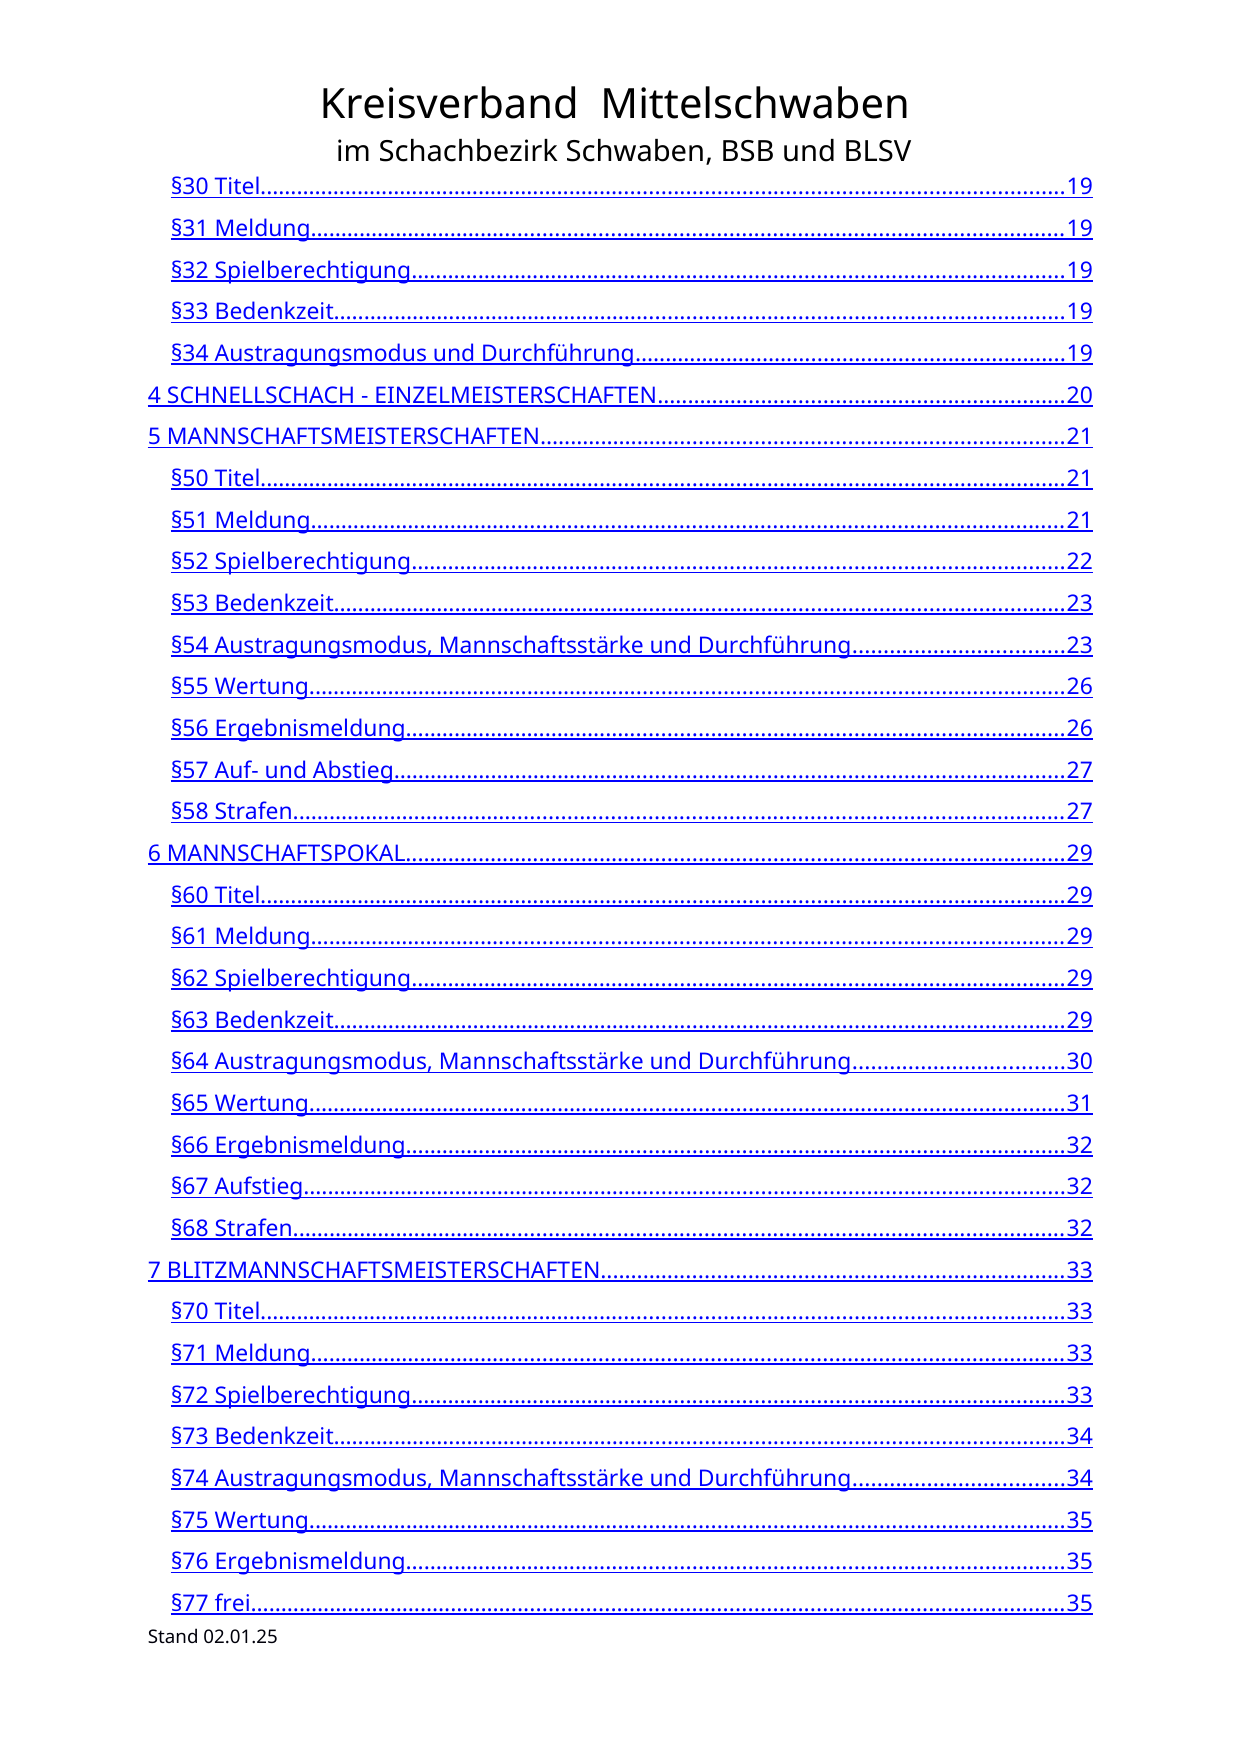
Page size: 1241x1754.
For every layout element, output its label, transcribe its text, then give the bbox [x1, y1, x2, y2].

text §62 Spielberechtigung 29 [171, 962, 1093, 988]
text 5 MANNSCHAFTSMEISTERSCHAFTEN 21 [148, 420, 1093, 447]
text 7 BLITZMANNSCHAFTSMEISTERSCHAFTEN 33 [148, 1253, 1093, 1280]
text §32 Spielberechtigung 19 [171, 253, 1093, 280]
text §52 Spielberechtigung 22 [171, 545, 1093, 572]
text §56 Ergebnismeldung 26 [171, 712, 1093, 738]
text §72 Spielberechtigung 33 [171, 1378, 1093, 1405]
text §57 Auf- und Abstieg 27 [171, 753, 1093, 780]
text §31 Meldung 19 [171, 212, 1093, 238]
text §54 Austragungsmodus, Mannschaftsstärke und Durchführung 23 [171, 628, 1093, 655]
text §61 Meldung 29 [171, 920, 1093, 947]
text §66 Ergebnismeldung 32 [171, 1128, 1093, 1155]
text §55 Wertung 26 [171, 670, 1093, 697]
text 6 MANNSCHAFTSPOKAL 29 [148, 837, 1093, 863]
text §71 Meldung 33 [171, 1337, 1093, 1363]
text §64 Austragungsmodus, Mannschaftsstärke und Durchführung 30 [171, 1045, 1093, 1072]
text §75 Wertung 35 [171, 1503, 1093, 1530]
text §77 frei 35 [171, 1587, 1093, 1613]
text §34 Austragungsmodus und Durchführung 19 [171, 337, 1093, 363]
text §70 Titel 33 [171, 1295, 1093, 1322]
text §67 Aufstieg 32 [171, 1170, 1093, 1197]
text §33 Bedenkzeit 19 [171, 295, 1093, 322]
text §74 Austragungsmodus, Mannschaftsstärke und Durchführung 34 [171, 1462, 1093, 1488]
text §60 Titel 29 [171, 878, 1093, 905]
text §58 Strafen 27 [171, 795, 1093, 822]
text §68 Strafen 32 [171, 1212, 1093, 1238]
text §51 Meldung 21 [171, 503, 1093, 530]
text §65 Wertung 31 [171, 1087, 1093, 1113]
text 4 SCHNELLSCHACH - EINZELMEISTERSCHAFTEN 20 [148, 378, 1093, 405]
text §53 Bedenkzeit 23 [171, 587, 1093, 613]
text §76 Ergebnismeldung 35 [171, 1545, 1093, 1572]
text §63 Bedenkzeit 29 [171, 1003, 1093, 1030]
text §30 Titel 19 [171, 170, 1093, 197]
text §50 Titel 21 [171, 462, 1093, 488]
text §73 Bedenkzeit 34 [171, 1420, 1093, 1447]
